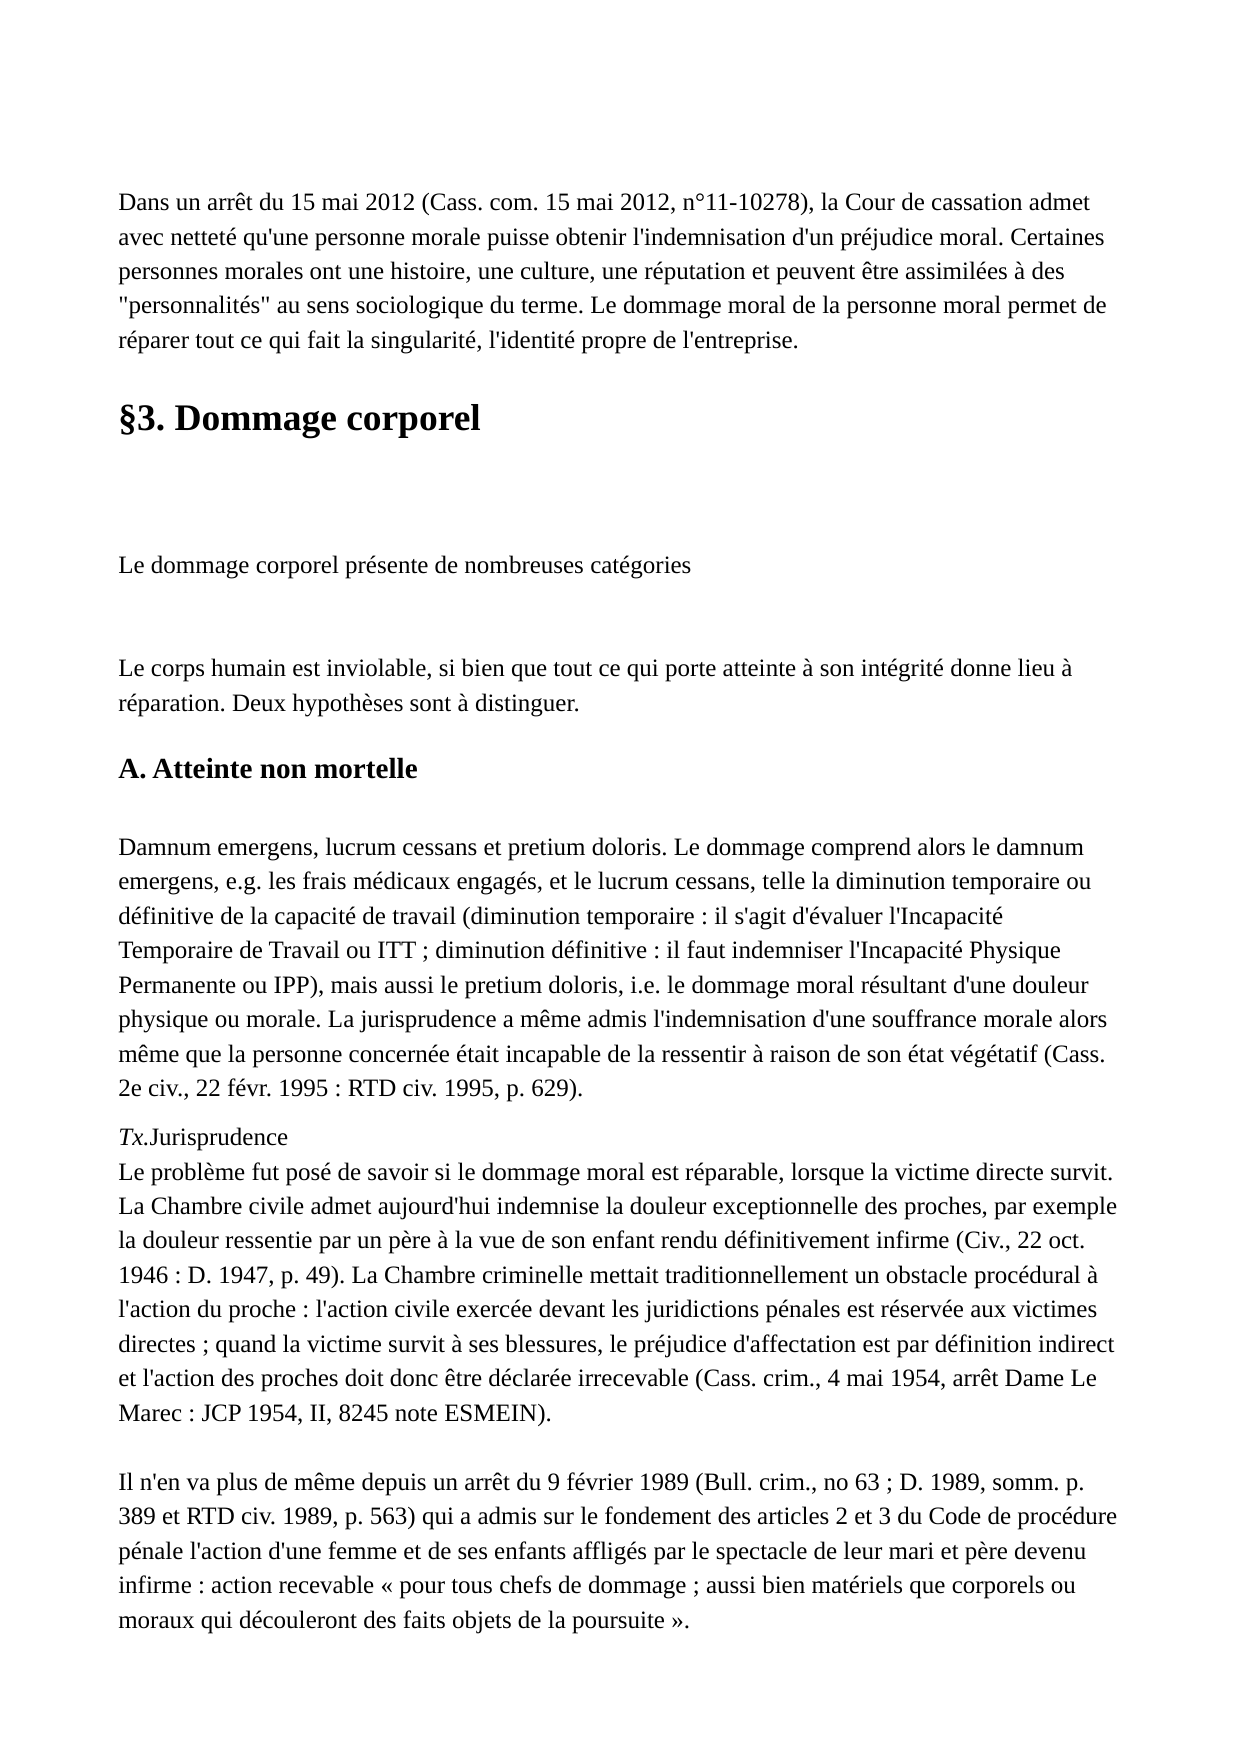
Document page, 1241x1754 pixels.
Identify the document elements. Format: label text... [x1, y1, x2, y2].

subtitle §3. Dommage corporel [118, 395, 1122, 438]
text Le corps humain est inviolable, si bien que tout ce qui porte atteinte à son intégrité donne lieu à réparation. Deux hypothèses sont à distinguer. [118, 584, 1122, 716]
text Damnum emergens, lucrum cessans et pretium doloris. Le dommage comprend alors le damnum emergens, e.g. les frais médicaux engagés, et le lucrum cessans, telle la diminution temporaire ou définitive de la capacité de travail (diminution temporaire : il s'agit d'évaluer l'Incapacité Temporaire de Travail ou ITT ; diminution définitive : il faut indemniser l'Incapacité Physique Permanente ou IPP), mais aussi le pretium doloris, i.e. le dommage moral résultant d'une douleur physique ou morale. La jurisprudence a même admis l'indemnisation d'une souffrance morale alors même que la personne concernée était incapable de la ressentir à raison de son état végétatif (Cass. 2e civ., 22 févr. 1995 : RTD civ. 1995, p. 629). [118, 797, 1122, 1102]
subtitle A. Atteinte non mortelle [118, 751, 1122, 785]
text Le dommage corporel présente de nombreuses catégories [118, 550, 1122, 578]
text Tx.Jurisprudence Le problème fut posé de savoir si le dommage moral est réparable, lorsque la victime directe survit. La Chambre civile admet aujourd'hui indemnise la douleur exceptionnelle des proches, par exemple la douleur ressentie par un père à la vue de son enfant rendu définitivement infirme (Civ., 22 oct. 1946 : D. 1947, p. 49). La Chambre criminelle mettait traditionnellement un obstacle procédural à l'action du proche : l'action civile exercée devant les juridictions pénales est réservée aux victimes directes ; quand la victime survit à ses blessures, le préjudice d'affectation est par définition indirect et l'action des proches doit donc être déclarée irrecevable (Cass. crim., 4 mai 1954, arrêt Dame Le Marec : JCP 1954, II, 8245 note ESMEIN). Il n'en va plus de même depuis un arrêt du 9 février 1989 (Bull. crim., no 63 ; D. 1989, somm. p. 389 et RTD civ. 1989, p. 563) qui a admis sur le fondement des articles 2 et 3 du Code de procédure pénale l'action d'une femme et de ses enfants affligés par le spectacle de leur mari et père devenu infirme : action recevable « pour tous chefs de dommage ; aussi bien matériels que corporels ou moraux qui découleront des faits objets de la poursuite ». [118, 1122, 1122, 1634]
text Dans un arrêt du 15 mai 2012 (Cass. com. 15 mai 2012, n°11-10278), la Cour de cassation admet avec netteté qu'une personne morale puisse obtenir l'indemnisation d'un préjudice moral. Certaines personnes morales ont une histoire, une culture, une réputation et peuvent être assimilées à des "personnalités" au sens sociologique du terme. Le dommage moral de la personne moral permet de réparer tout ce qui fait la singularité, l'identité propre de l'entreprise. [118, 118, 1122, 354]
